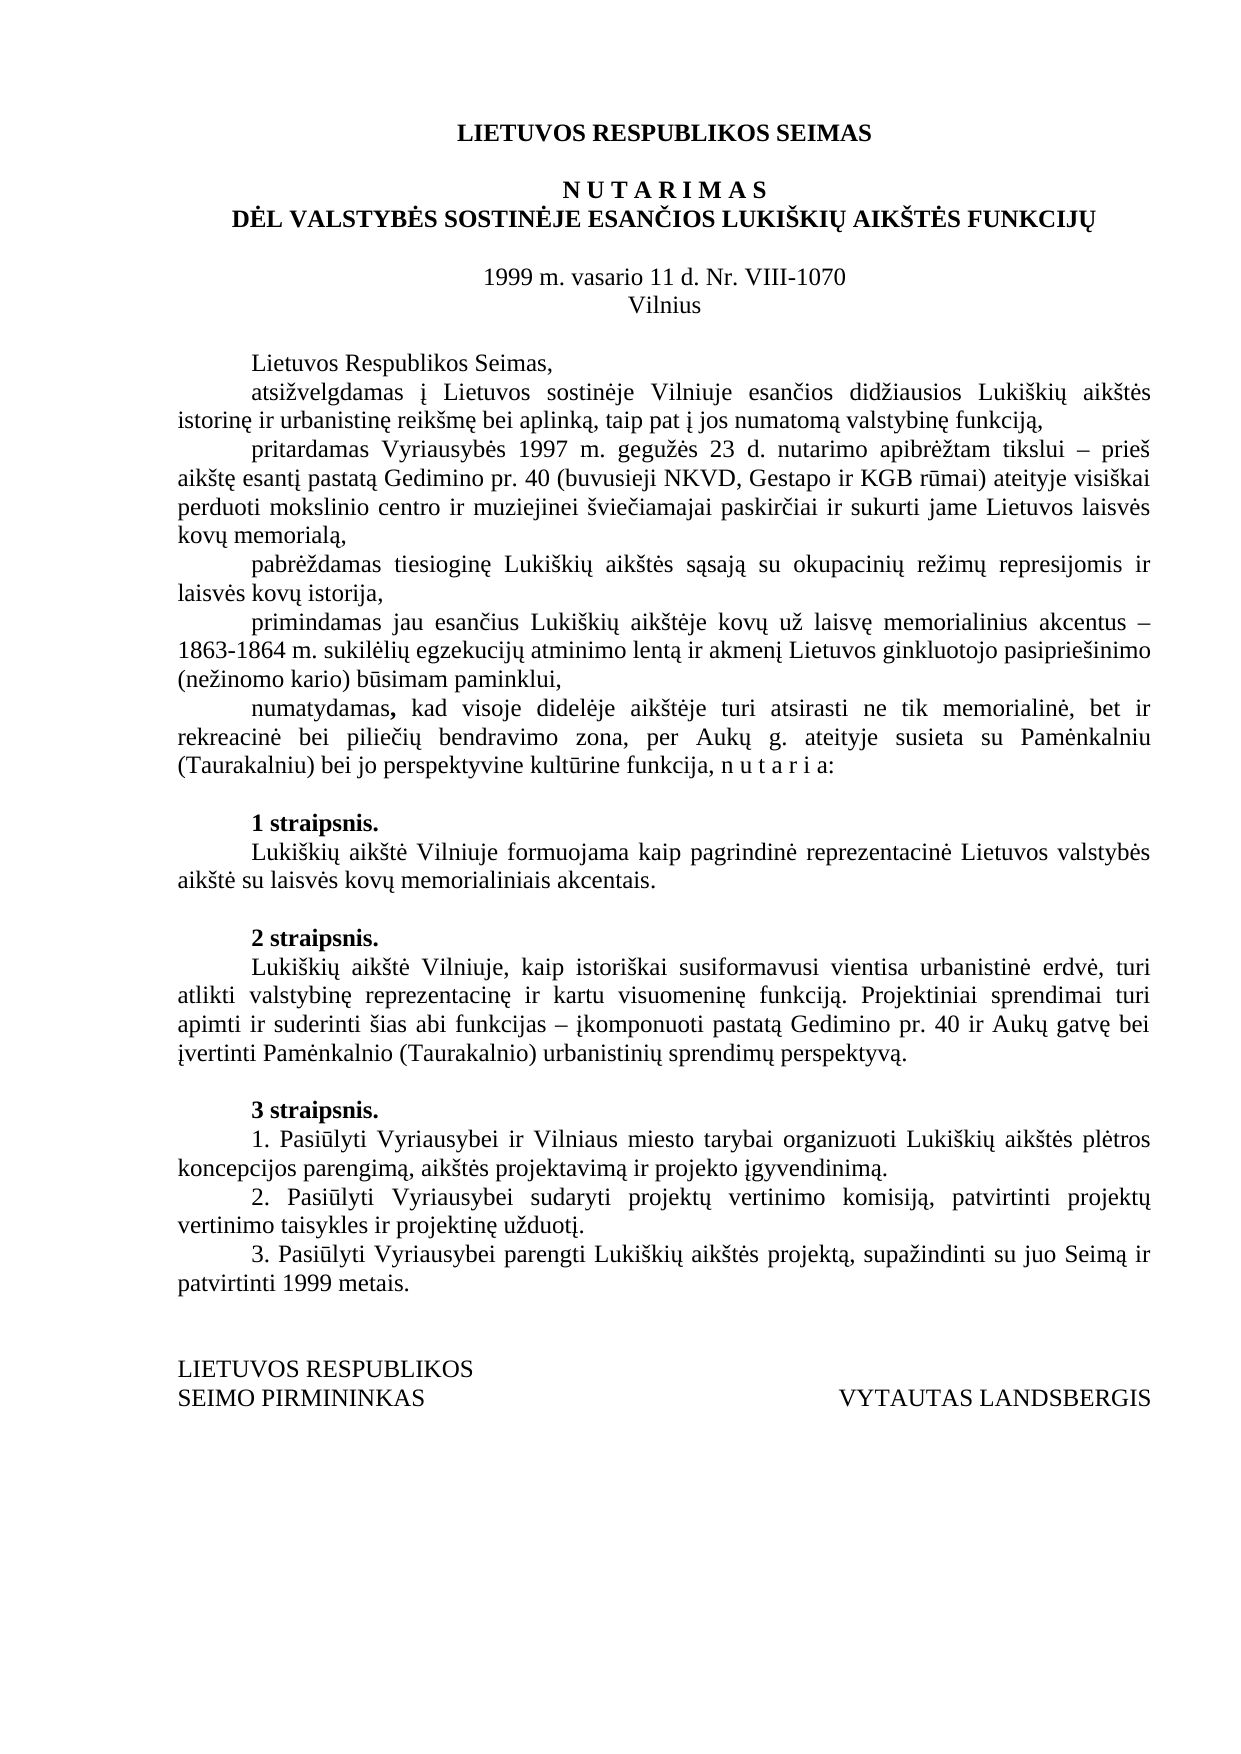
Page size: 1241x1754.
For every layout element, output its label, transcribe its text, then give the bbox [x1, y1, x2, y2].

text Lietuvos Respublikos Seimas, [177, 348, 1152, 377]
text LIETUVOS RESPUBLIKOS SEIMAS [177, 118, 1152, 147]
text N U T A R I M A S [177, 176, 1152, 204]
text LIETUVOS RESPUBLIKOS [177, 1354, 1152, 1383]
text pabrėždamas tiesioginę Lukiškių aikštės sąsają su okupacinių režimų represijomis ir laisvės kovų istorija, [177, 549, 1152, 607]
text 3 straipsnis. [177, 1096, 1152, 1124]
text 1999 m. vasario 11 d. Nr. VIII-1070 [177, 262, 1152, 291]
text Vilnius [177, 291, 1152, 319]
text Lukiškių aikštė Vilniuje formuojama kaip pagrindinė reprezentacinė Lietuvos valstybės aikštė su laisvės kovų memorialiniais akcentais. [177, 837, 1152, 894]
text 2. Pasiūlyti Vyriausybei sudaryti projektų vertinimo komisiją, patvirtinti projektų vertinimo taisykles ir projektinę užduotį. [177, 1182, 1152, 1239]
text atsižvelgdamas į Lietuvos sostinėje Vilniuje esančios didžiausios Lukiškių aikštės istorinę ir urbanistinę reikšmę bei aplinką, taip pat į jos numatomą valstybinę funkciją, [177, 377, 1152, 434]
text numatydamas, kad visoje didelėje aikštėje turi atsirasti ne tik memorialinė, bet ir rekreacinė bei piliečių bendravimo zona, per Aukų g. ateityje susieta su Pamėnkalniu (Taurakalniu) bei jo perspektyvine kultūrine funkcija, nutaria: [177, 693, 1152, 779]
text primindamas jau esančius Lukiškių aikštėje kovų už laisvę memorialinius akcentus – 1863-1864 m. sukilėlių egzekucijų atminimo lentą ir akmenį Lietuvos ginkluotojo pasipriešinimo (nežinomo kario) būsimam paminklui, [177, 607, 1152, 693]
text 2 straipsnis. [177, 923, 1152, 952]
text pritardamas Vyriausybės 1997 m. gegužės 23 d. nutarimo apibrėžtam tikslui – prieš aikštę esantį pastatą Gedimino pr. 40 (buvusieji NKVD, Gestapo ir KGB rūmai) ateityje visiškai perduoti mokslinio centro ir muziejinei šviečiamajai paskirčiai ir sukurti jame Lietuvos laisvės kovų memorialą, [177, 434, 1152, 549]
text 3. Pasiūlyti Vyriausybei parengti Lukiškių aikštės projektą, supažindinti su juo Seimą ir patvirtinti 1999 metais. [177, 1239, 1152, 1297]
text SEIMO PIRMININKAS VYTAUTAS LANDSBERGIS [177, 1383, 1152, 1412]
text 1 straipsnis. [177, 808, 1152, 837]
text Lukiškių aikštė Vilniuje, kaip istoriškai susiformavusi vientisa urbanistinė erdvė, turi atlikti valstybinę reprezentacinę ir kartu visuomeninę funkciją. Projektiniai sprendimai turi apimti ir suderinti šias abi funkcijas – įkomponuoti pastatą Gedimino pr. 40 ir Aukų gatvę bei įvertinti Pamėnkalnio (Taurakalnio) urbanistinių sprendimų perspektyvą. [177, 952, 1152, 1067]
text DĖL VALSTYBĖS SOSTINĖJE ESANČIOS LUKIŠKIŲ AIKŠTĖS FUNKCIJŲ [177, 204, 1152, 233]
text 1. Pasiūlyti Vyriausybei ir Vilniaus miesto tarybai organizuoti Lukiškių aikštės plėtros koncepcijos parengimą, aikštės projektavimą ir projekto įgyvendinimą. [177, 1124, 1152, 1182]
